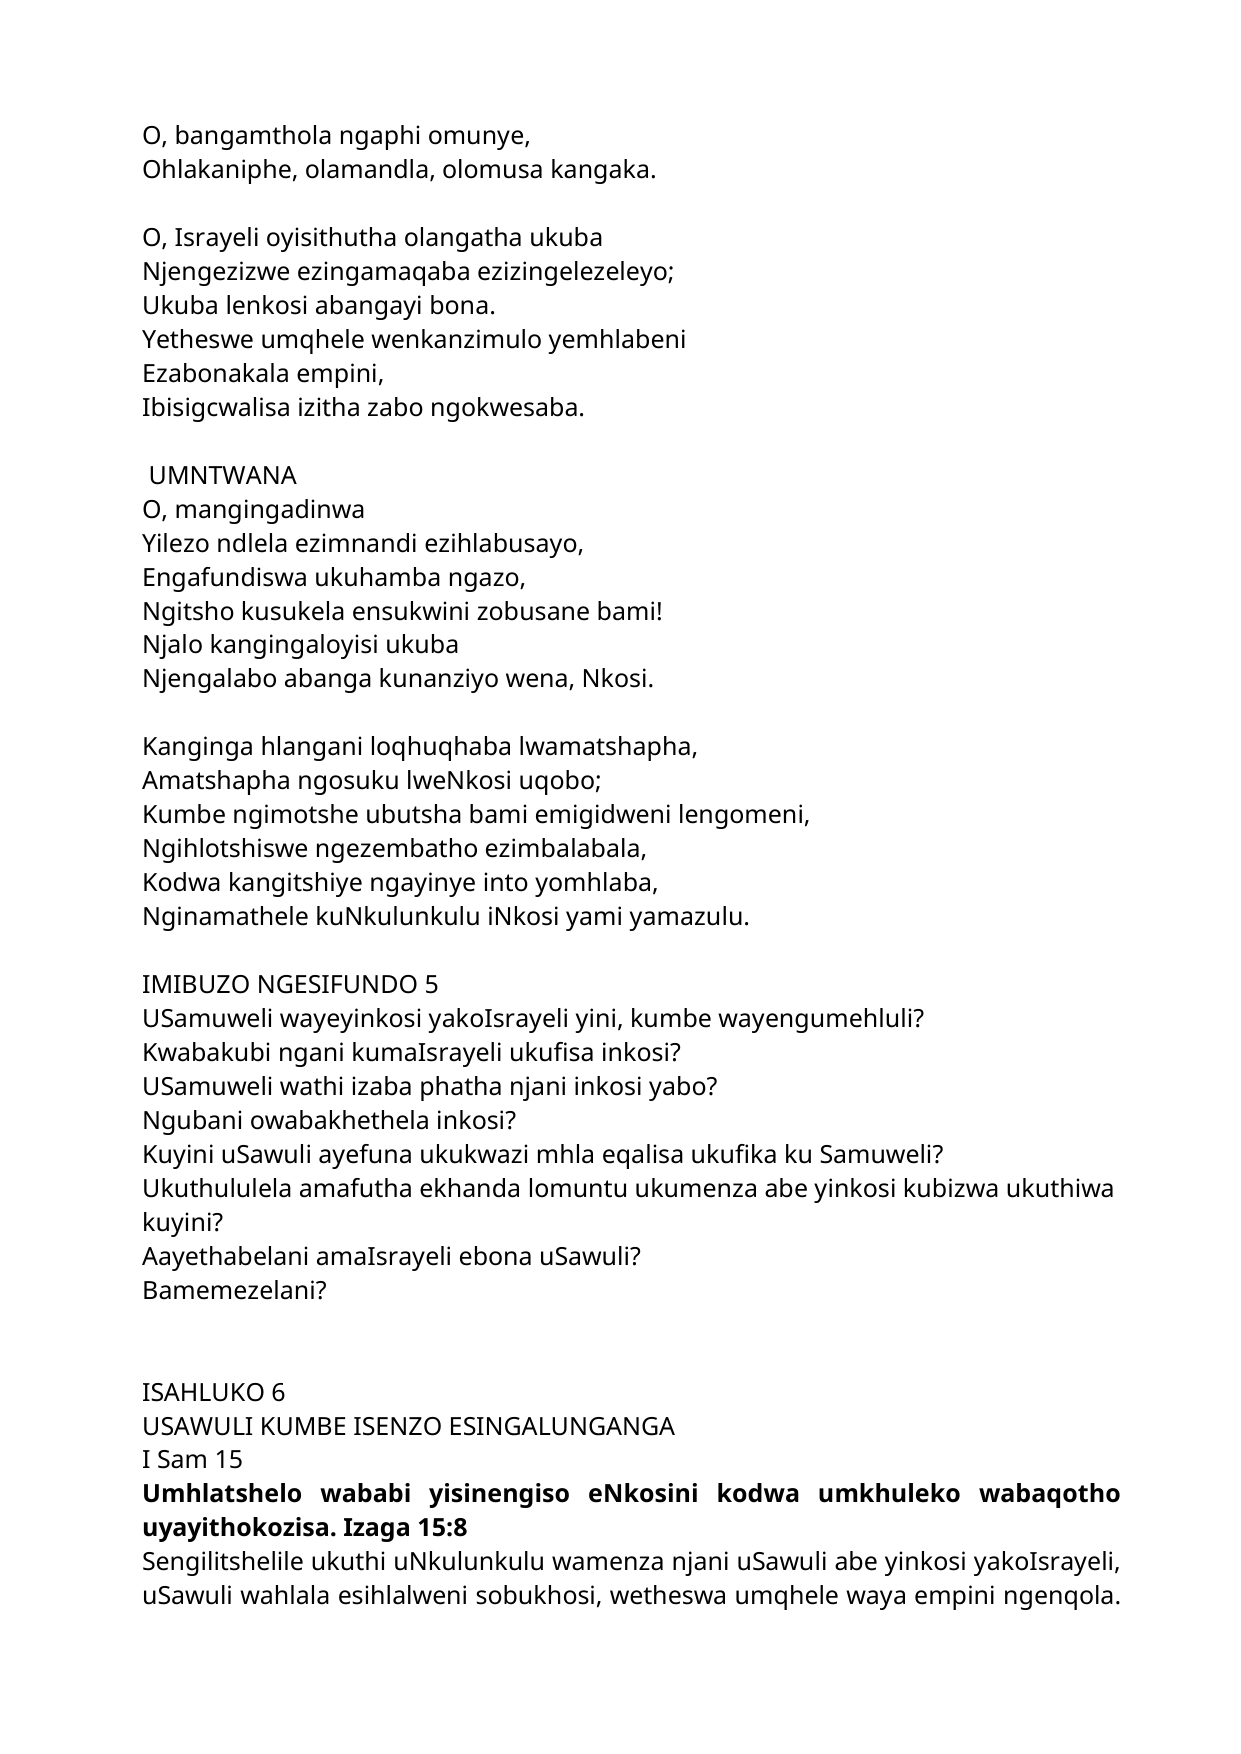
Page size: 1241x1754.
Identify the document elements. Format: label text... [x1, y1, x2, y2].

text Ibisigcwalisa izitha zabo ngokwesaba. [142, 390, 1122, 424]
text Ukuba lenkosi abangayi bona. [142, 288, 1122, 322]
text O, mangingadinwa [142, 492, 1122, 526]
text O, bangamthola ngaphi omunye, [142, 118, 1122, 152]
text Amatshapha ngosuku lweNkosi uqobo; [142, 763, 1122, 797]
text Kumbe ngimotshe ubutsha bami emigidweni lengomeni, [142, 797, 1122, 831]
text UMNTWANA [142, 458, 1122, 492]
text Engafundiswa ukuhamba ngazo, [142, 559, 1122, 593]
text USAWULI KUMBE ISENZO ESINGALUNGANGA [142, 1408, 1122, 1442]
text Aayethabelani amaIsrayeli ebona uSawuli? [142, 1239, 1122, 1273]
text Yilezo ndlela ezimnandi ezihlabusayo, [142, 526, 1122, 559]
text Ngitsho kusukela ensukwini zobusane bami! [142, 593, 1122, 627]
text O, Israyeli oyisithutha olangatha ukuba [142, 220, 1122, 254]
text Ezabonakala empini, [142, 356, 1122, 390]
text Yetheswe umqhele wenkanzimulo yemhlabeni [142, 322, 1122, 356]
text USamuweli wayeyinkosi yakoIsrayeli yini, kumbe wayengumehluli? [142, 1001, 1122, 1035]
text I Sam 15 [142, 1442, 1122, 1476]
text Ngihlotshiswe ngezembatho ezimbalabala, [142, 831, 1122, 865]
text Sengilitshelile ukuthi uNkulunkulu wamenza njani uSawuli abe yinkosi yakoIsrayeli, uSawuli wahlala esihlalweni sobukhosi, wetheswa umqhele waya empini ngenqola. [142, 1544, 1122, 1612]
text Njalo kangingaloyisi ukuba [142, 627, 1122, 661]
text IMIBUZO NGESIFUNDO 5 [142, 967, 1122, 1001]
text Kodwa kangitshiye ngayinye into yomhlaba, [142, 865, 1122, 899]
text ISAHLUKO 6 [142, 1374, 1122, 1408]
text Bamemezelani? [142, 1273, 1122, 1307]
text Njengalabo abanga kunanziyo wena, Nkosi. [142, 661, 1122, 695]
text Kwabakubi ngani kumaIsrayeli ukufisa inkosi? [142, 1035, 1122, 1069]
text Nginamathele kuNkulunkulu iNkosi yami yamazulu. [142, 899, 1122, 933]
text Njengezizwe ezingamaqaba ezizingelezeleyo; [142, 254, 1122, 288]
text Kuyini uSawuli ayefuna ukukwazi mhla eqalisa ukufika ku Samuweli? [142, 1137, 1122, 1171]
text Umhlatshelo wababi yisinengiso eNkosini kodwa umkhuleko wabaqotho uyayithokozisa. Izaga 15:8 [142, 1476, 1122, 1544]
text Ngubani owabakhethela inkosi? [142, 1103, 1122, 1137]
text Ohlakaniphe, olamandla, olomusa kangaka. [142, 152, 1122, 186]
text USamuweli wathi izaba phatha njani inkosi yabo? [142, 1069, 1122, 1103]
text Kanginga hlangani loqhuqhaba lwamatshapha, [142, 729, 1122, 763]
text Ukuthululela amafutha ekhanda lomuntu ukumenza abe yinkosi kubizwa ukuthiwa kuyini? [142, 1171, 1122, 1239]
